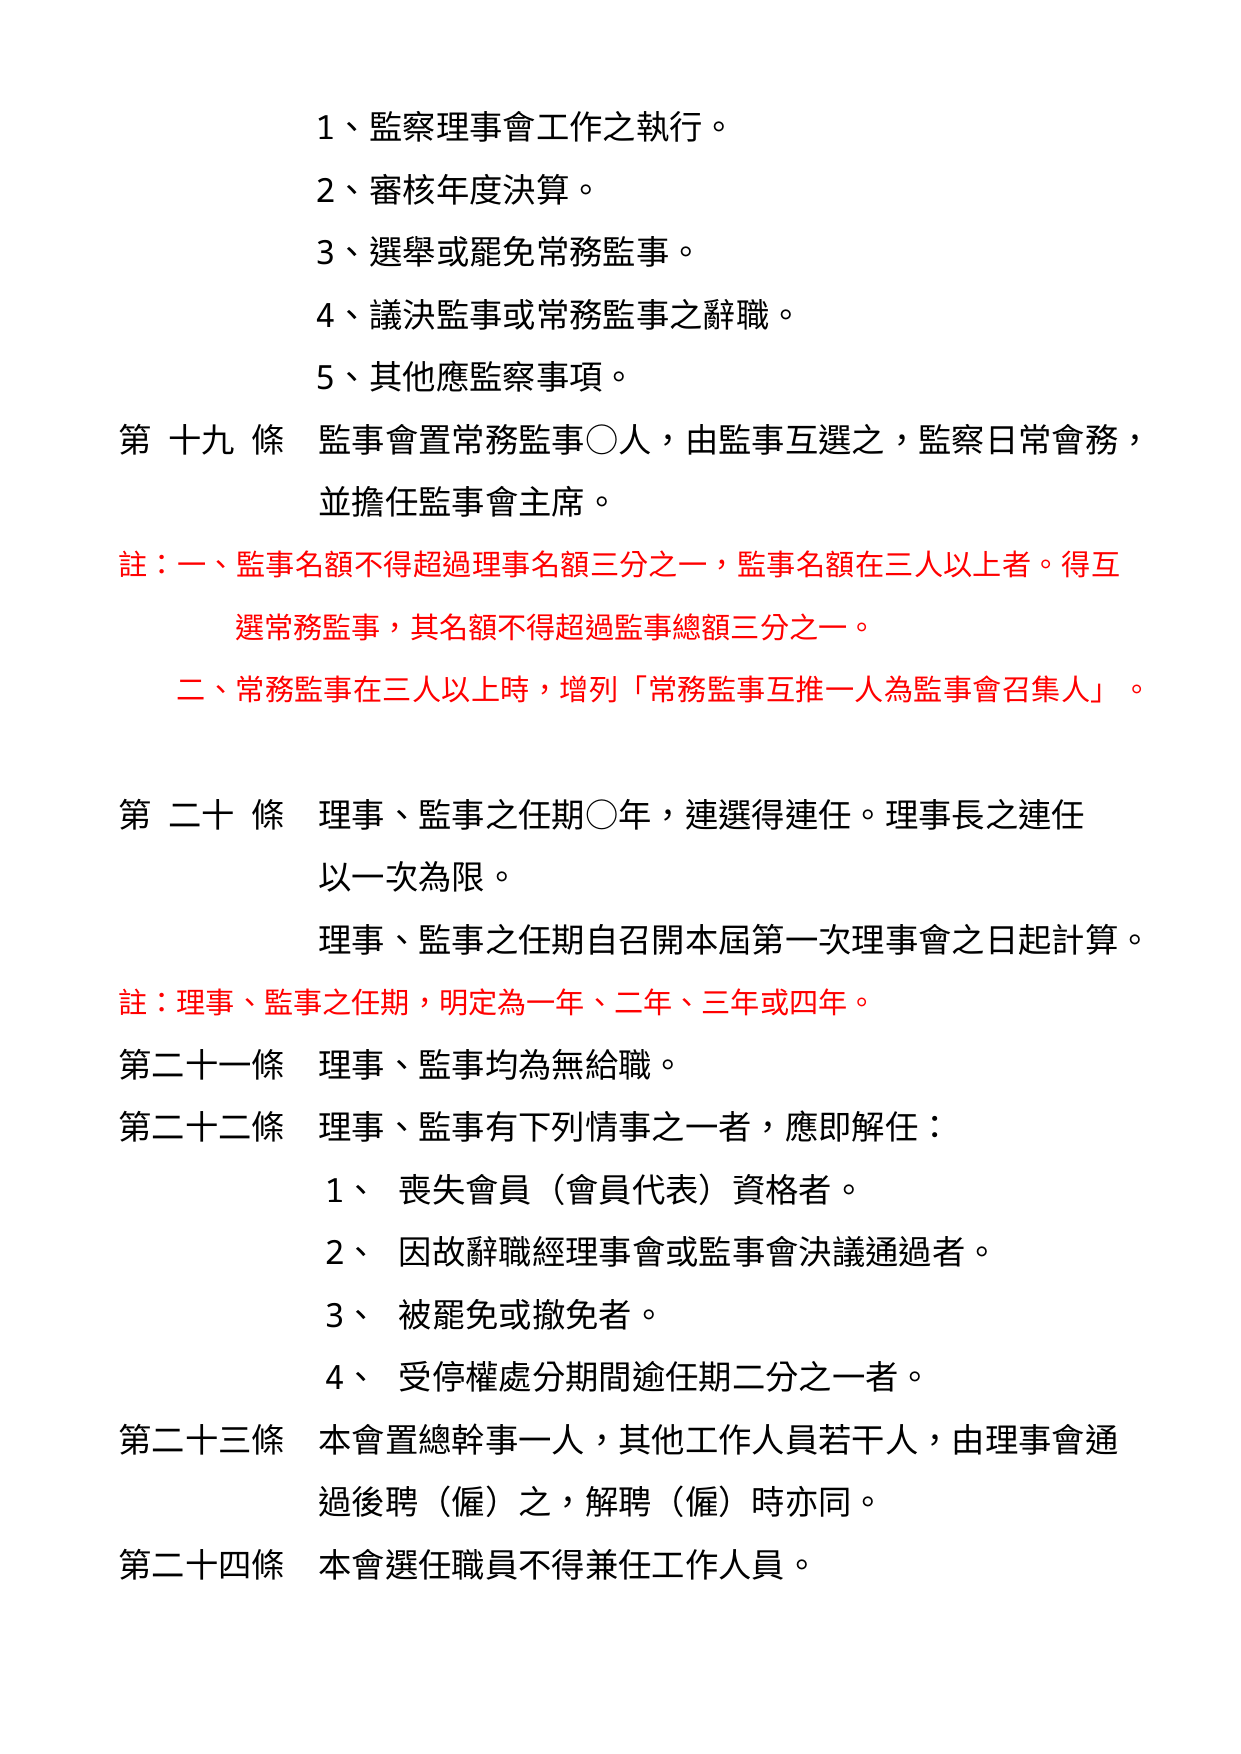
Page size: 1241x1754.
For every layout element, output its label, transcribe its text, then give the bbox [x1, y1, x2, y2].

list 受停權處分期間逾任期二分之一者。 [324, 1334, 1122, 1396]
text 第二十三條 本會置總幹事一人，其他工作人員若干人，由理事會通過後聘（僱）之，解聘（僱）時亦同。 [118, 1396, 1122, 1521]
text 第 十九 條 監事會置常務監事○人，由監事互選之，監察日常會務，並擔任監事會主席。 [118, 396, 1122, 521]
list 喪失會員（會員代表）資格者。 [324, 1146, 1122, 1209]
list 被罷免或撤免者。 [324, 1271, 1122, 1334]
text 註：一、監事名額不得超過理事名額三分之一，監事名額在三人以上者。得互選常務監事，其名額不得超過監事總額三分之一。 [118, 521, 1122, 646]
list 因故辭職經理事會或監事會決議通過者。 [324, 1209, 1122, 1271]
text 第二十四條 本會選任職員不得兼任工作人員。 [118, 1521, 1122, 1584]
list 監察理事會工作之執行。 [315, 84, 1122, 146]
text 第二十一條 理事、監事均為無給職。 [118, 1021, 1122, 1084]
list 議決監事或常務監事之辭職。 [315, 271, 1122, 334]
text 第 二十 條 理事、監事之任期○年，連選得連任。理事長之連任 以一次為限。 理事、監事之任期自召開本屆第一次理事會之日起計算。 [118, 771, 1122, 959]
list 其他應監察事項。 [315, 334, 1122, 396]
text 二、常務監事在三人以上時，增列「常務監事互推一人為監事會召集人」。 [118, 646, 1122, 771]
list 審核年度決算。 [315, 146, 1122, 209]
list 選舉或罷免常務監事。 [315, 209, 1122, 271]
text 第二十二條 理事、監事有下列情事之一者，應即解任： [118, 1084, 1122, 1146]
text 註：理事、監事之任期，明定為一年、二年、三年或四年。 [118, 959, 1122, 1021]
